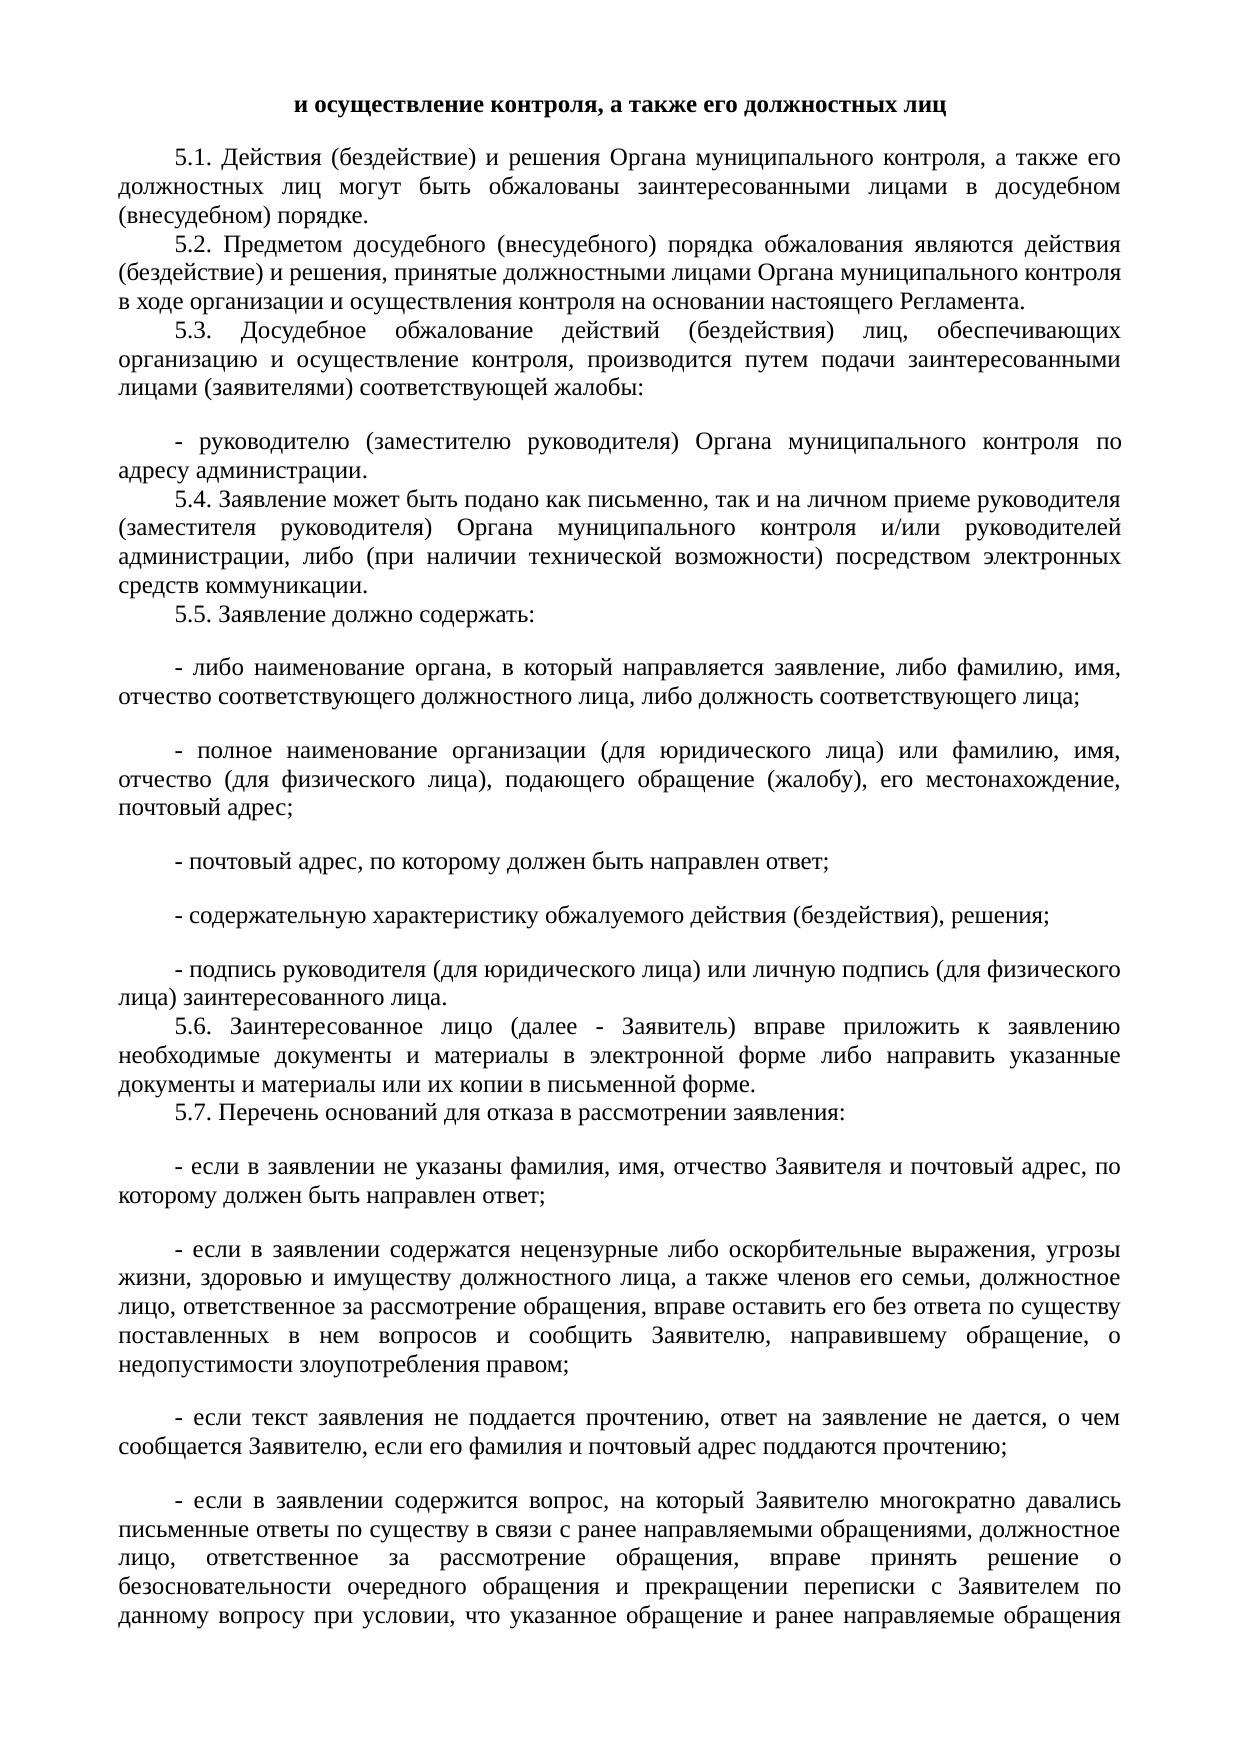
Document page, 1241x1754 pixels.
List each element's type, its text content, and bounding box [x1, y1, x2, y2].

text - если в заявлении содержатся нецензурные либо оскорбительные выражения, угрозы жизни, здоровью и имуществу должностного лица, а также членов его семьи, должностное лицо, ответственное за рассмотрение обращения, вправе оставить его без ответа по существу поставленных в нем вопросов и сообщить Заявителю, направившему обращение, о недопустимости злоупотребления правом; [118, 1234, 1122, 1377]
text и осуществление контроля, а также его должностных лиц [118, 89, 1122, 117]
text 5.7. Перечень оснований для отказа в рассмотрении заявления: [118, 1097, 1122, 1126]
text - либо наименование органа, в который направляется заявление, либо фамилию, имя, отчество соответствующего должностного лица, либо должность соответствующего лица; [118, 652, 1122, 710]
text 5.4. Заявление может быть подано как письменно, так и на личном приеме руководителя (заместителя руководителя) Органа муниципального контроля и/или руководителей администрации, либо (при наличии технической возможности) посредством электронных средств коммуникации. [118, 484, 1122, 599]
text - подпись руководителя (для юридического лица) или личную подпись (для физического лица) заинтересованного лица. [118, 954, 1122, 1011]
text 5.1. Действия (бездействие) и решения Органа муниципального контроля, а также его должностных лиц могут быть обжалованы заинтересованными лицами в досудебном (внесудебном) порядке. [118, 142, 1122, 229]
text 5.6. Заинтересованное лицо (далее - Заявитель) вправе приложить к заявлению необходимые документы и материалы в электронной форме либо направить указанные документы и материалы или их копии в письменной форме. [118, 1011, 1122, 1097]
text - руководителю (заместителю руководителя) Органа муниципального контроля по адресу администрации. [118, 426, 1122, 484]
text 5.5. Заявление должно содержать: [118, 599, 1122, 627]
text - содержательную характеристику обжалуемого действия (бездействия), решения; [118, 900, 1122, 929]
text - если текст заявления не поддается прочтению, ответ на заявление не дается, о чем сообщается Заявителю, если его фамилия и почтовый адрес поддаются прочтению; [118, 1402, 1122, 1460]
text - если в заявлении не указаны фамилия, имя, отчество Заявителя и почтовый адрес, по которому должен быть направлен ответ; [118, 1151, 1122, 1209]
text - если в заявлении содержится вопрос, на который Заявителю многократно давались письменные ответы по существу в связи с ранее направляемыми обращениями, должностное лицо, ответственное за рассмотрение обращения, вправе принять решение о безосновательности очередного обращения и прекращении переписки с Заявителем по данному вопросу при условии, что указанное обращение и ранее направляемые обращения [118, 1485, 1122, 1629]
text - полное наименование организации (для юридического лица) или фамилию, имя, отчество (для физического лица), подающего обращение (жалобу), его местонахождение, почтовый адрес; [118, 735, 1122, 821]
text 5.3. Досудебное обжалование действий (бездействия) лиц, обеспечивающих организацию и осуществление контроля, производится путем подачи заинтересованными лицами (заявителями) соответствующей жалобы: [118, 315, 1122, 401]
text 5.2. Предметом досудебного (внесудебного) порядка обжалования являются действия (бездействие) и решения, принятые должностными лицами Органа муниципального контроля в ходе организации и осуществления контроля на основании настоящего Регламента. [118, 229, 1122, 315]
text - почтовый адрес, по которому должен быть направлен ответ; [118, 846, 1122, 875]
